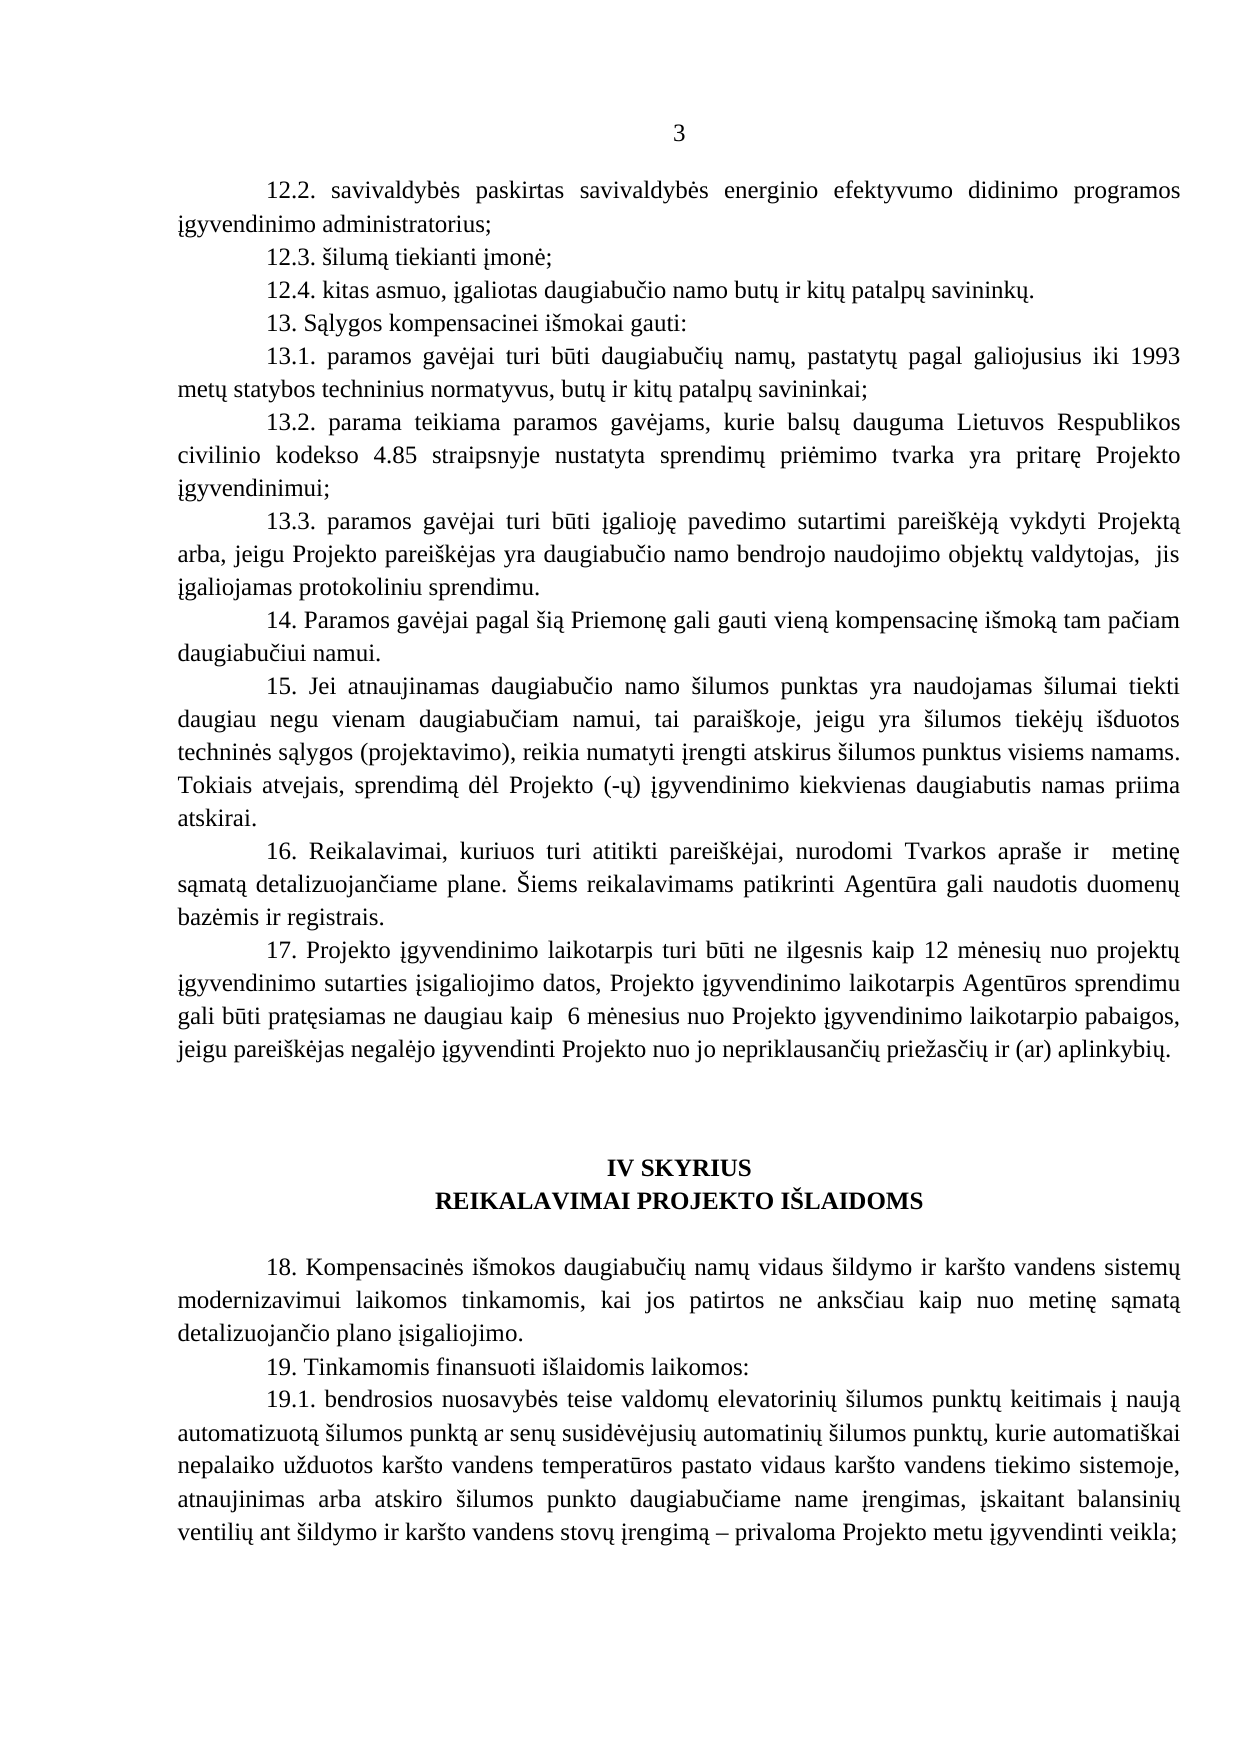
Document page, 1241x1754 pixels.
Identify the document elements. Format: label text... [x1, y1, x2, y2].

text 15. Jei atnaujinamas daugiabučio namo šilumos punktas yra naudojamas šilumai tiekti daugiau negu vienam daugiabučiam namui, tai paraiškoje, jeigu yra šilumos tiekėjų išduotos techninės sąlygos (projektavimo), reikia numatyti įrengti atskirus šilumos punktus visiems namams. Tokiais atvejais, sprendimą dėl Projekto (-ų) įgyvendinimo kiekvienas daugiabutis namas priima atskirai. [177, 671, 1181, 832]
text 13.2. parama teikiama paramos gavėjams, kurie balsų dauguma Lietuvos Respublikos civilinio kodekso 4.85 straipsnyje nustatyta sprendimų priėmimo tvarka yra pritarę Projekto įgyvendinimui; [177, 407, 1181, 502]
text 13.3. paramos gavėjai turi būti įgalioję pavedimo sutartimi pareiškėją vykdyti Projektą arba, jeigu Projekto pareiškėjas yra daugiabučio namo bendrojo naudojimo objektų valdytojas, jis įgaliojamas protokoliniu sprendimu. [177, 506, 1181, 601]
text 14. Paramos gavėjai pagal šią Priemonę gali gauti vieną kompensacinę išmoką tam pačiam daugiabučiui namui. [177, 605, 1181, 667]
text 19. Tinkamomis finansuoti išlaidomis laikomos: [177, 1352, 1181, 1380]
text 16. Reikalavimai, kuriuos turi atitikti pareiškėjai, nurodomi Tvarkos apraše ir metinę sąmatą detalizuojančiame plane. Šiems reikalavimams patikrinti Agentūra gali naudotis duomenų bazėmis ir registrais. [177, 836, 1181, 931]
text REIKALAVIMAI PROJEKTO IŠLAIDOMS [177, 1186, 1181, 1215]
text 19.1. bendrosios nuosavybės teise valdomų elevatorinių šilumos punktų keitimais į naują automatizuotą šilumos punktą ar senų susidėvėjusių automatinių šilumos punktų, kurie automatiškai nepalaiko užduotos karšto vandens temperatūros pastato vidaus karšto vandens tiekimo sistemoje, atnaujinimas arba atskiro šilumos punkto daugiabučiame name įrengimas, įskaitant balansinių ventilių ant šildymo ir karšto vandens stovų įrengimą – privaloma Projekto metu įgyvendinti veikla; [177, 1384, 1181, 1545]
text 18. Kompensacinės išmokos daugiabučių namų vidaus šildymo ir karšto vandens sistemų modernizavimui laikomos tinkamomis, kai jos patirtos ne anksčiau kaip nuo metinę sąmatą detalizuojančio plano įsigaliojimo. [177, 1252, 1181, 1347]
text 13. Sąlygos kompensacinei išmokai gauti: [177, 308, 1181, 336]
text IV SKYRIUS [177, 1153, 1181, 1182]
text 12.3. šilumą tiekianti įmonė; [177, 242, 1181, 270]
text 12.4. kitas asmuo, įgaliotas daugiabučio namo butų ir kitų patalpų savininkų. [177, 275, 1181, 303]
text 12.2. savivaldybės paskirtas savivaldybės energinio efektyvumo didinimo programos įgyvendinimo administratorius; [177, 176, 1181, 237]
text 17. Projekto įgyvendinimo laikotarpis turi būti ne ilgesnis kaip 12 mėnesių nuo projektų įgyvendinimo sutarties įsigaliojimo datos, Projekto įgyvendinimo laikotarpis Agentūros sprendimu gali būti pratęsiamas ne daugiau kaip 6 mėnesius nuo Projekto įgyvendinimo laikotarpio pabaigos, jeigu pareiškėjas negalėjo įgyvendinti Projekto nuo jo nepriklausančių priežasčių ir (ar) aplinkybių. [177, 935, 1181, 1063]
text 13.1. paramos gavėjai turi būti daugiabučių namų, pastatytų pagal galiojusius iki 1993 metų statybos techninius normatyvus, butų ir kitų patalpų savininkai; [177, 341, 1181, 402]
